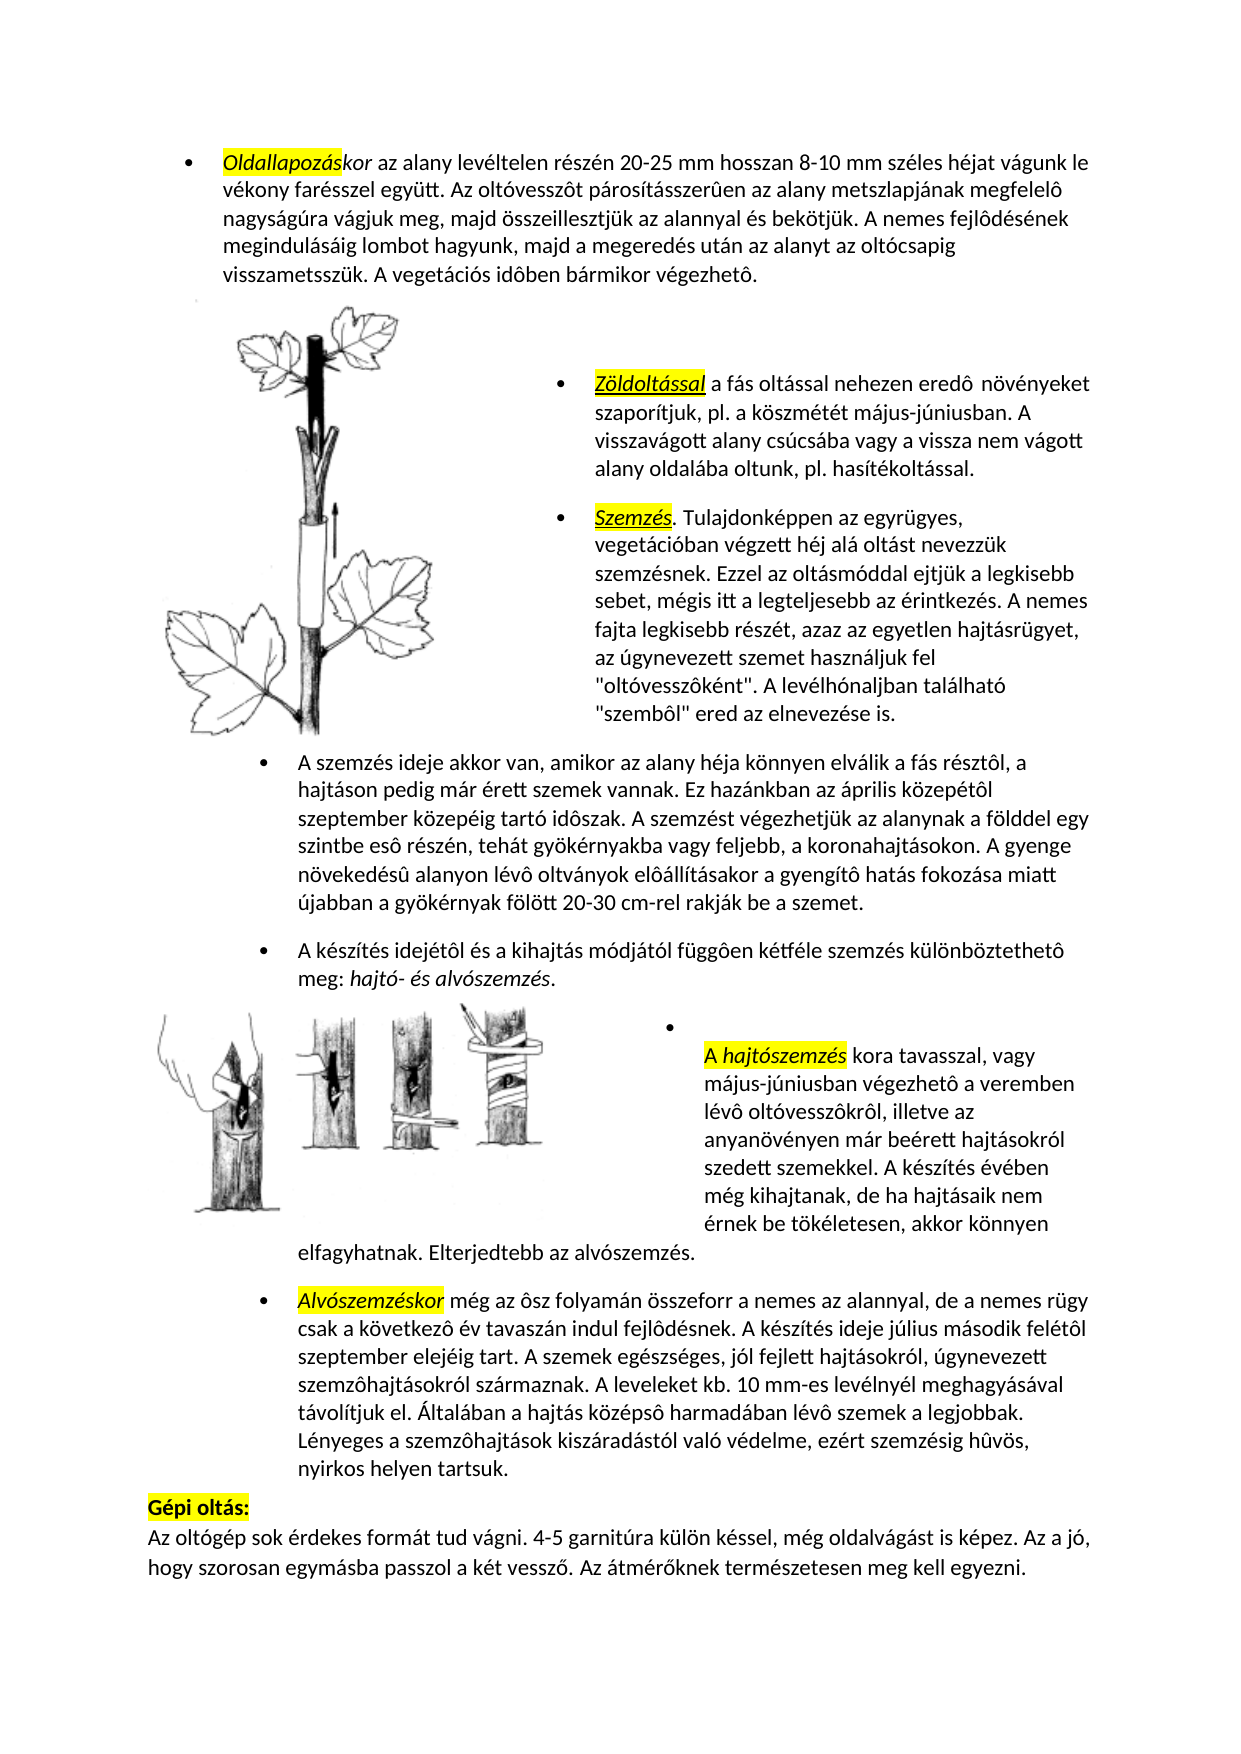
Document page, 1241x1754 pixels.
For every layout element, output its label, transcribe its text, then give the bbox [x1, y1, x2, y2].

text Gépi oltás: [148, 1493, 1093, 1521]
list Oldallapozáskor az alany levéltelen részén 20-25 mm hosszan 8-10 mm széles héjat vágunk le vékony farésszel együtt. Az oltóvesszôt párosításszerûen az alany metszlapjának megfelelô nagyságúra vágjuk meg, majd összeillesztjük az alannyal és bekötjük. A nemes fejlôdésének megindulásáig lombot hagyunk, majd a megeredés után az alanyt az oltócsapig visszametsszük. A vegetációs idôben bármikor végezhetô. [185, 148, 1093, 288]
list A szemzés ideje akkor van, amikor az alany héja könnyen elválik a fás résztôl, a hajtáson pedig már érett szemek vannak. Ez hazánkban az április közepétôl szeptember közepéig tartó idôszak. A szemzést végezhetjük az alanynak a földdel egy szintbe esô részén, tehát gyökérnyakba vagy feljebb, a koronahajtásokon. A gyenge növekedésû alanyon lévô oltványok elôállításakor a gyengítô hatás fokozása miatt újabban a gyökérnyak fölött 20-30 cm-rel rakják be a szemet. [260, 748, 1093, 916]
list A készítés idejétôl és a kihajtás módjától függôen kétféle szemzés különböztethetô meg: hajtó- és alvószemzés. [260, 937, 1093, 993]
list Szemzés. Tulajdonképpen az egyrügyes, vegetációban végzett héj alá oltást nevezzük szemzésnek. Ezzel az oltásmóddal ejtjük a legkisebb sebet, mégis itt a legteljesebb az érintkezés. A nemes fajta legkisebb részét, azaz az egyetlen hajtásrügyet, az úgynevezett szemet használjuk fel "oltóvesszôként". A levélhónaljban található "szembôl" ered az elnevezése is. [445, 503, 1093, 727]
list Zöldoltással a fás oltással nehezen eredô növényeket szaporítjuk, pl. a köszmétét május-júniusban. A visszavágott alany csúcsába vagy a vissza nem vágott alany oldalába oltunk, pl. hasítékoltással. [445, 365, 1093, 482]
text Az oltógép sok érdekes formát tud vágni. 4-5 garnitúra külön késsel, még oldalvágást is képez. Az a jó, hogy szorosan egymásba passzol a két vessző. Az átmérőknek természetesen meg kell egyezni. [148, 1521, 1093, 1581]
list A hajtószemzés kora tavasszal, vagy május-júniusban végezhetô a veremben lévô oltóvesszôkrôl, illetve az anyanövényen már beérett hajtásokról szedett szemekkel. A készítés évében még kihajtanak, de ha hajtásaik nem érnek be tökéletesen, akkor könnyen elfagyhatnak. Elterjedtebb az alvószemzés. [260, 1013, 1093, 1266]
list Alvószemzéskor még az ôsz folyamán összeforr a nemes az alannyal, de a nemes rügy csak a következô év tavaszán indul fejlôdésnek. A készítés ideje július második felétôl szeptember elejéig tart. A szemek egészséges, jól fejlett hajtásokról, úgynevezett szemzôhajtásokról származnak. A leveleket kb. 10 mm-es levélnyél meghagyásával távolítjuk el. Általában a hajtás középsô harmadában lévô szemek a legjobbak. Lényeges a szemzôhajtások kiszáradástól való védelme, ezért szemzésig hûvös, nyirkos helyen tartsuk. [260, 1286, 1093, 1483]
